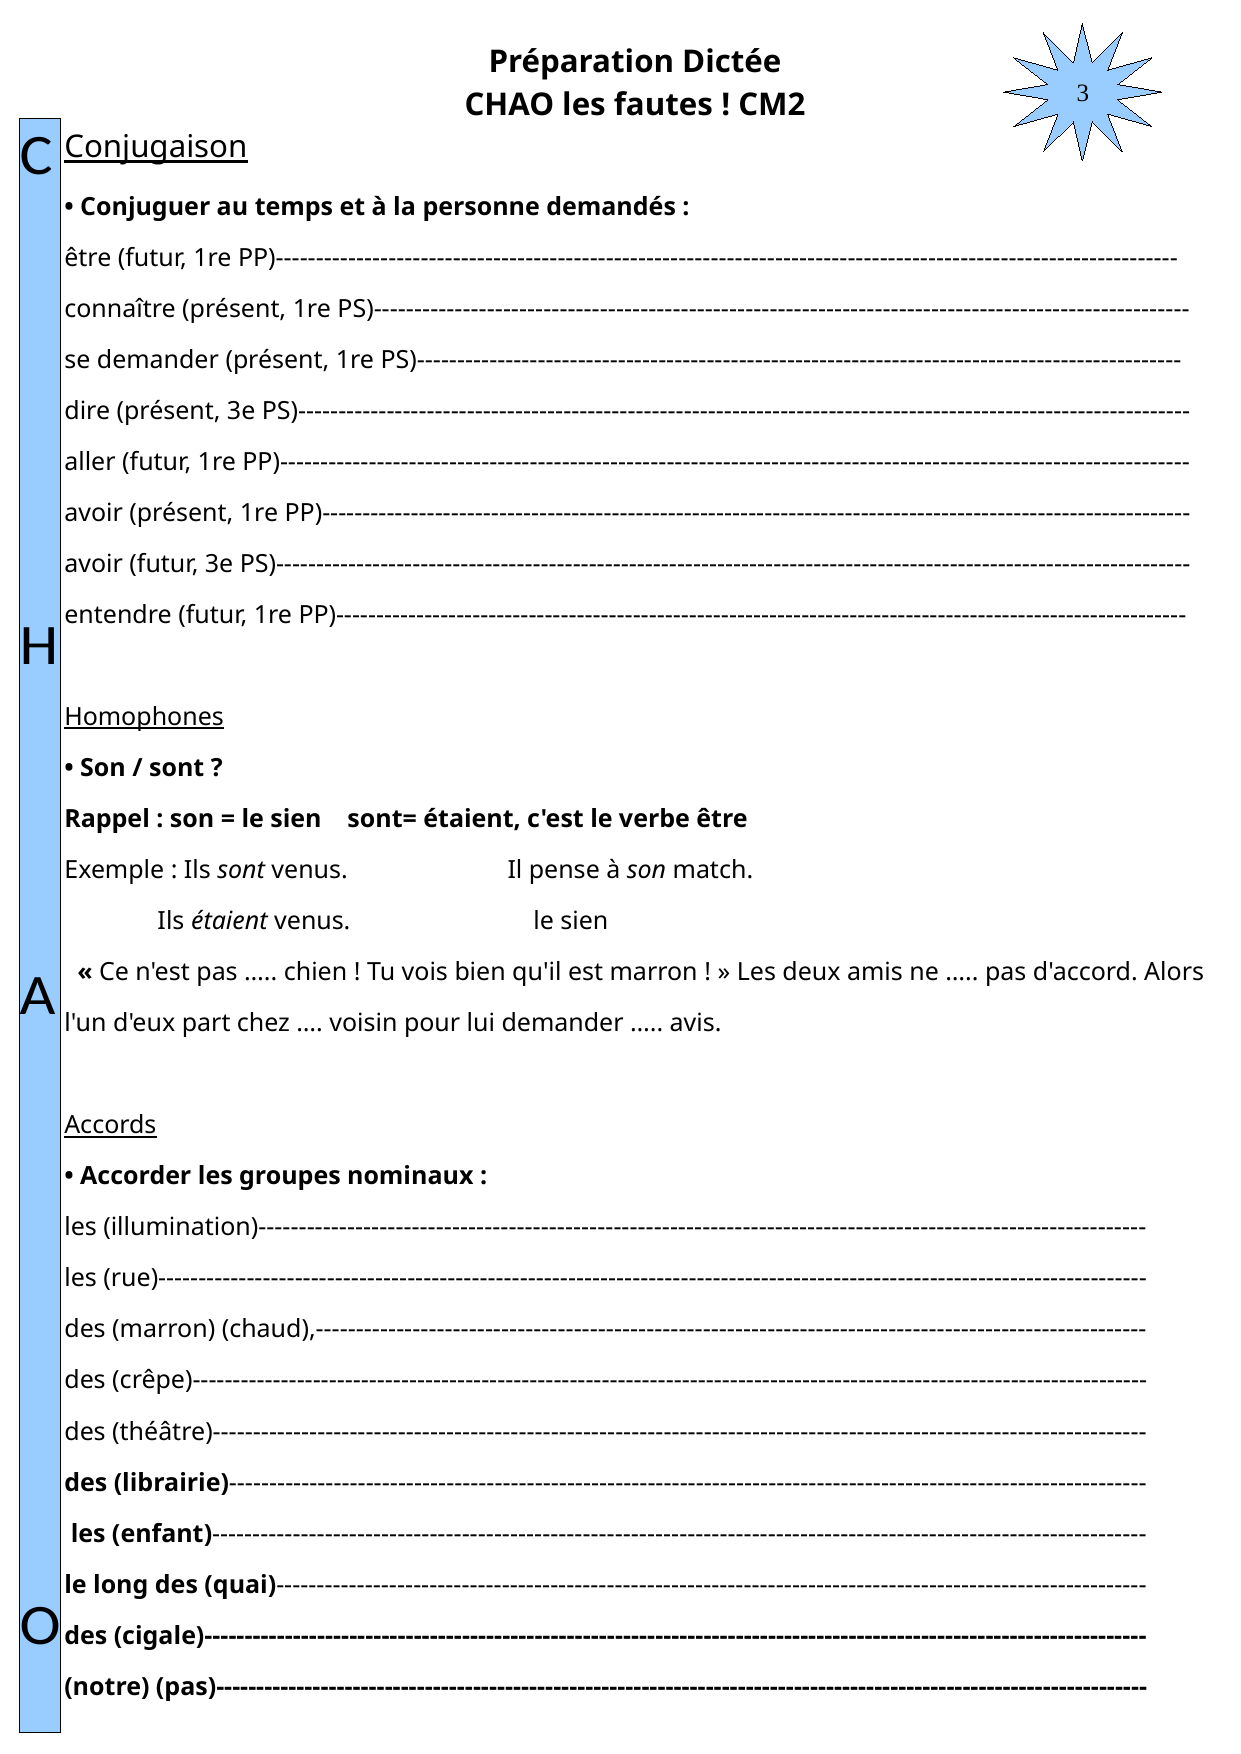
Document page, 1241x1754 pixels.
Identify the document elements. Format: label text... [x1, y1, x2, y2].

text • Accorder les groupes nominaux : [64, 1158, 1206, 1192]
text [1109, 39, 1206, 82]
text des (cigale) [64, 1617, 1206, 1651]
text aller (futur, 1re PP) [64, 443, 1206, 477]
text les (illumination) [64, 1209, 1206, 1243]
text des (crêpe) [64, 1362, 1206, 1396]
text avoir (présent, 1re PP) [64, 494, 1206, 528]
text CHAO les fautes ! CM2 [64, 82, 1046, 124]
text [1120, 82, 1206, 124]
text dire (présent, 3e PS) [64, 392, 1206, 426]
text Accords [64, 1107, 1206, 1141]
text des (librairie) [64, 1464, 1206, 1498]
text Ils étaient venus. le sien [64, 903, 1206, 937]
text • Conjuguer au temps et à la personne demandés : [64, 188, 1206, 222]
text connaître (présent, 1re PS) [64, 290, 1206, 324]
text [1051, 39, 1078, 61]
text des (théâtre) [64, 1413, 1206, 1447]
text [1087, 39, 1114, 61]
text Rappel : son = le sien sont= étaient, c'est le verbe être [64, 801, 1206, 835]
text être (futur, 1re PP) [64, 239, 1206, 273]
text (notre) (pas) [64, 1668, 1206, 1702]
text Homophones [64, 698, 1206, 733]
text • Son / sont ? [64, 749, 1206, 784]
text entendre (futur, 1re PP) [64, 596, 1206, 631]
text le long des (quai) [64, 1566, 1206, 1600]
text Conjugaison [64, 124, 1206, 167]
text « Ce n'est pas ….. chien ! Tu vois bien qu'il est marron ! » Les deux amis ne ….. pas d'accord. Alors l'un d'eux part chez …. voisin pour lui demander ….. avis. [64, 954, 1206, 1039]
text des (marron) (chaud), [64, 1311, 1206, 1345]
text Exemple : Ils sont venus. Il pense à son match. [64, 852, 1206, 886]
text les (enfant) [64, 1515, 1206, 1549]
text Préparation Dictée [64, 39, 1057, 82]
text les (rue) [64, 1260, 1206, 1294]
text se demander (présent, 1re PS) [64, 341, 1206, 375]
text avoir (futur, 3e PS) [64, 545, 1206, 579]
